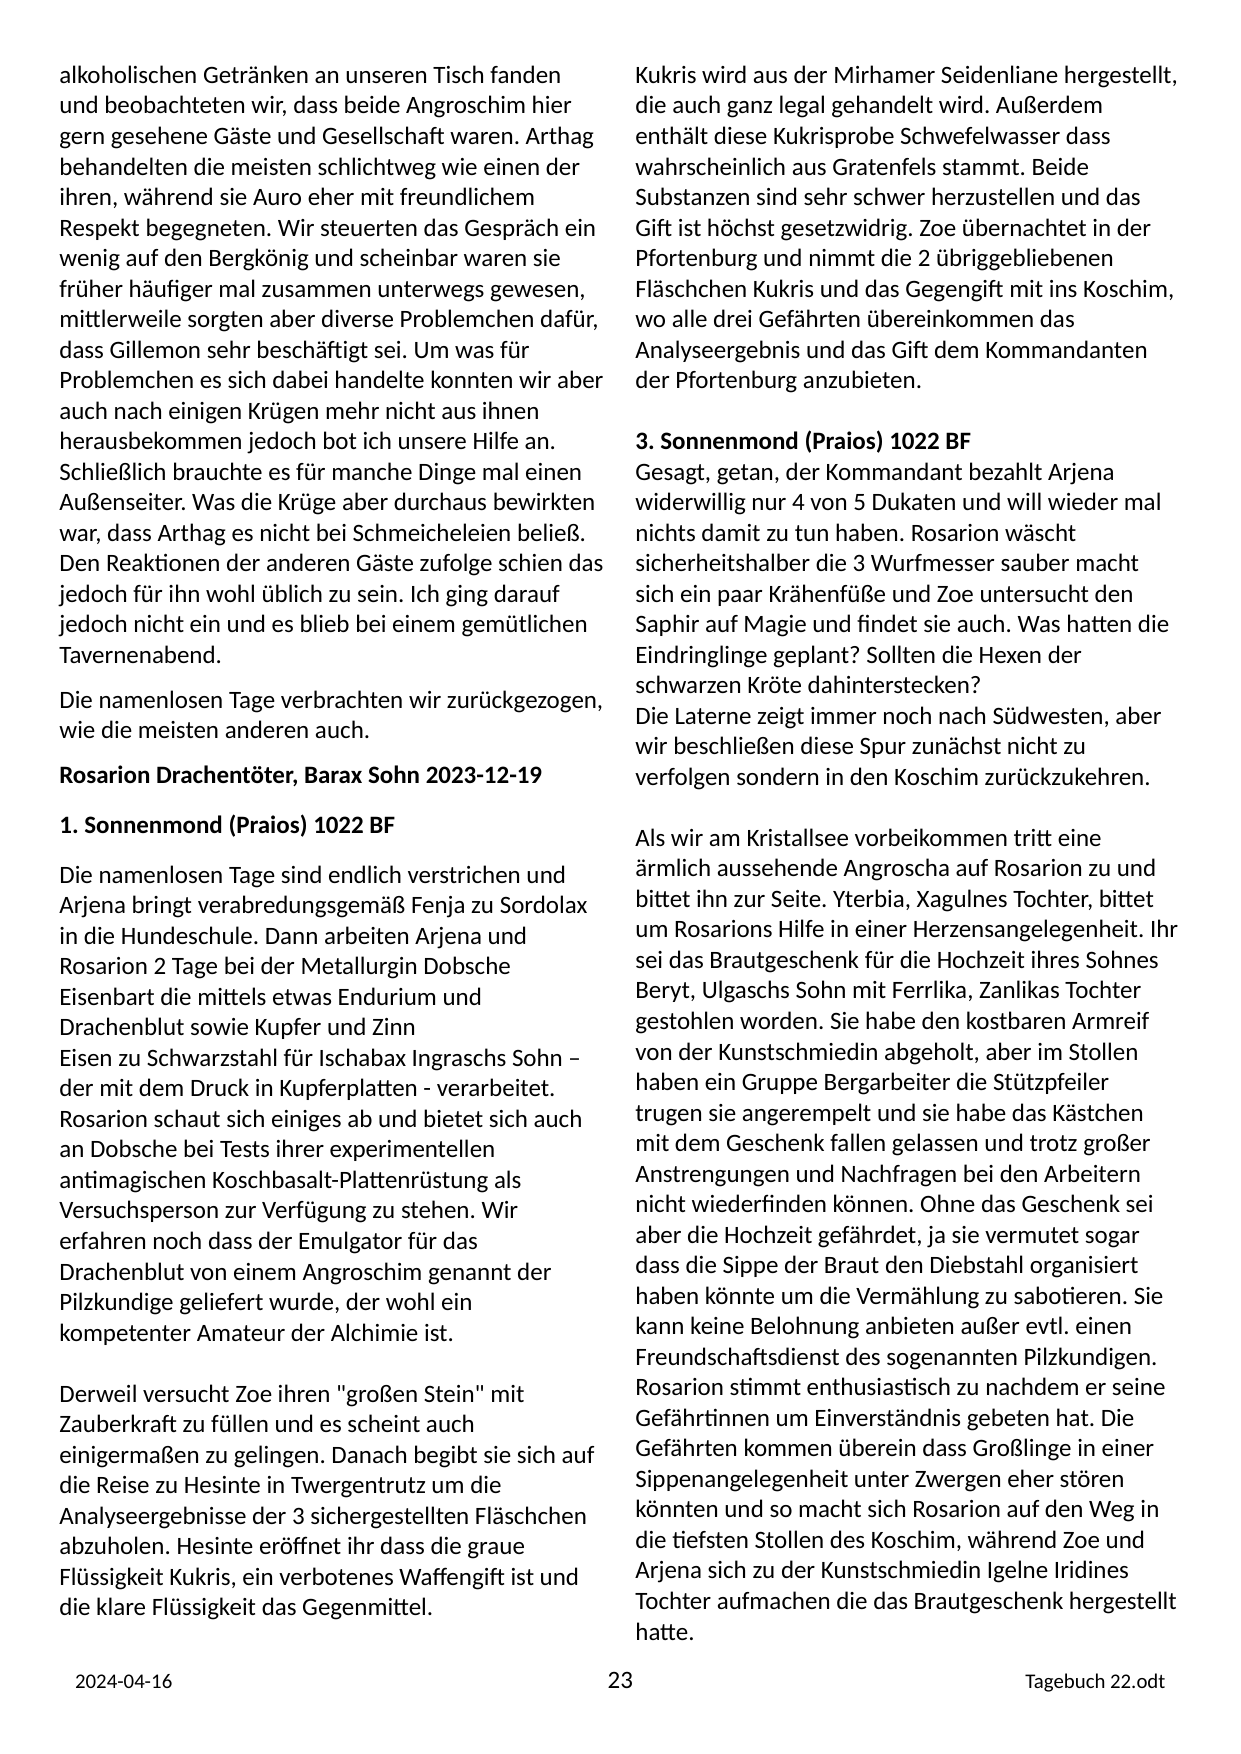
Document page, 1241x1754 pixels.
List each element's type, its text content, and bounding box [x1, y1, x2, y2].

text alkoholischen Getränken an unseren Tisch fanden und beobachteten wir, dass beide Angroschim hier gern gesehene Gäste und Gesellschaft waren. Arthag behandelten die meisten schlichtweg wie einen der ihren, während sie Auro eher mit freundlichem Respekt begegneten. Wir steuerten das Gespräch ein wenig auf den Bergkönig und scheinbar waren sie früher häufiger mal zusammen unterwegs gewesen, mittlerweile sorgten aber diverse Problemchen dafür, dass Gillemon sehr beschäftigt sei. Um was für Problemchen es sich dabei handelte konnten wir aber auch nach einigen Krügen mehr nicht aus ihnen herausbekommen jedoch bot ich unsere Hilfe an. Schließlich brauchte es für manche Dinge mal einen Außenseiter. Was die Krüge aber durchaus bewirkten war, dass Arthag es nicht bei Schmeicheleien beließ. Den Reaktionen der anderen Gäste zufolge schien das jedoch für ihn wohl üblich zu sein. Ich ging darauf jedoch nicht ein und es blieb bei einem gemütlichen Tavernenabend. [59, 59, 605, 669]
text Die Laterne zeigt immer noch nach Südwesten, aber wir beschließen diese Spur zunächst nicht zu verfolgen sondern in den Koschim zurückzukehren. [635, 700, 1181, 792]
text Rosarion Drachentöter, Barax Sohn 2023-12-19 [59, 760, 605, 790]
text Gesagt, getan, der Kommandant bezahlt Arjena widerwillig nur 4 von 5 Dukaten und will wieder mal nichts damit zu tun haben. Rosarion wäscht sicherheitshalber die 3 Wurfmesser sauber macht sich ein paar Krähenfüße und Zoe untersucht den Saphir auf Magie und findet sie auch. Was hatten die Eindringlinge geplant? Sollten die Hexen der schwarzen Kröte dahinterstecken? [635, 456, 1181, 700]
text Kukris wird aus der Mirhamer Seidenliane hergestellt, die auch ganz legal gehandelt wird. Außerdem enthält diese Kukrisprobe Schwefelwasser dass wahrscheinlich aus Gratenfels stammt. Beide Substanzen sind sehr schwer herzustellen und das Gift ist höchst gesetzwidrig. Zoe übernachtet in der Pfortenburg und nimmt die 2 übriggebliebenen Fläschchen Kukris und das Gegengift mit ins Koschim, wo alle drei Gefährten übereinkommen das Analyseergebnis und das Gift dem Kommandanten der Pfortenburg anzubieten. [635, 59, 1181, 395]
text Die namenlosen Tage verbrachten wir zurückgezogen, wie die meisten anderen auch. [59, 684, 605, 745]
text Derweil versucht Zoe ihren "großen Stein" mit Zauberkraft zu füllen und es scheint auch einigermaßen zu gelingen. Danach begibt sie sich auf die Reise zu Hesinte in Twergentrutz um die Analyseergebnisse der 3 sichergestellten Fläschchen abzuholen. Hesinte eröffnet ihr dass die graue Flüssigkeit Kukris, ein verbotenes Waffengift ist und die klare Flüssigkeit das Gegenmittel. [59, 1378, 605, 1622]
text 3. Sonnenmond (Praios) 1022 BF [635, 425, 1181, 456]
text Als wir am Kristallsee vorbeikommen tritt eine ärmlich aussehende Angroscha auf Rosarion zu und bittet ihn zur Seite. Yterbia, Xagulnes Tochter, bittet um Rosarions Hilfe in einer Herzensangelegenheit. Ihr sei das Brautgeschenk für die Hochzeit ihres Sohnes Beryt, Ulgaschs Sohn mit Ferrlika, Zanlikas Tochter gestohlen worden. Sie habe den kostbaren Armreif von der Kunstschmiedin abgeholt, aber im Stollen haben ein Gruppe Bergarbeiter die Stützpfeiler trugen sie angerempelt und sie habe das Kästchen mit dem Geschenk fallen gelassen und trotz großer Anstrengungen und Nachfragen bei den Arbeitern nicht wiederfinden können. Ohne das Geschenk sei aber die Hochzeit gefährdet, ja sie vermutet sogar dass die Sippe der Braut den Diebstahl organisiert haben könnte um die Vermählung zu sabotieren. Sie kann keine Belohnung anbieten außer evtl. einen Freundschaftsdienst des sogenannten Pilzkundigen. Rosarion stimmt enthusiastisch zu nachdem er seine Gefährtinnen um Einverständnis gebeten hat. Die Gefährten kommen überein dass Großlinge in einer Sippenangelegenheit unter Zwergen eher stören könnten und so macht sich Rosarion auf den Weg in die tiefsten Stollen des Koschim, während Zoe und Arjena sich zu der Kunstschmiedin Igelne Iridines Tochter aufmachen die das Brautgeschenk hergestellt hatte. [635, 822, 1181, 1646]
text 1. Sonnenmond (Praios) 1022 BF [59, 809, 605, 840]
text Die namenlosen Tage sind endlich verstrichen und Arjena bringt verabredungsgemäß Fenja zu Sordolax in die Hundeschule. Dann arbeiten Arjena und Rosarion 2 Tage bei der Metallurgin Dobsche Eisenbart die mittels etwas Endurium und Drachenblut sowie Kupfer und Zinn [59, 859, 605, 1042]
text Eisen zu Schwarzstahl für Ischabax Ingraschs Sohn – der mit dem Druck in Kupferplatten - verarbeitet. Rosarion schaut sich einiges ab und bietet sich auch an Dobsche bei Tests ihrer experimentellen antimagischen Koschbasalt-Plattenrüstung als Versuchsperson zur Verfügung zu stehen. Wir erfahren noch dass der Emulgator für das Drachenblut von einem Angroschim genannt der Pilzkundige geliefert wurde, der wohl ein kompetenter Amateur der Alchimie ist. [59, 1042, 605, 1347]
